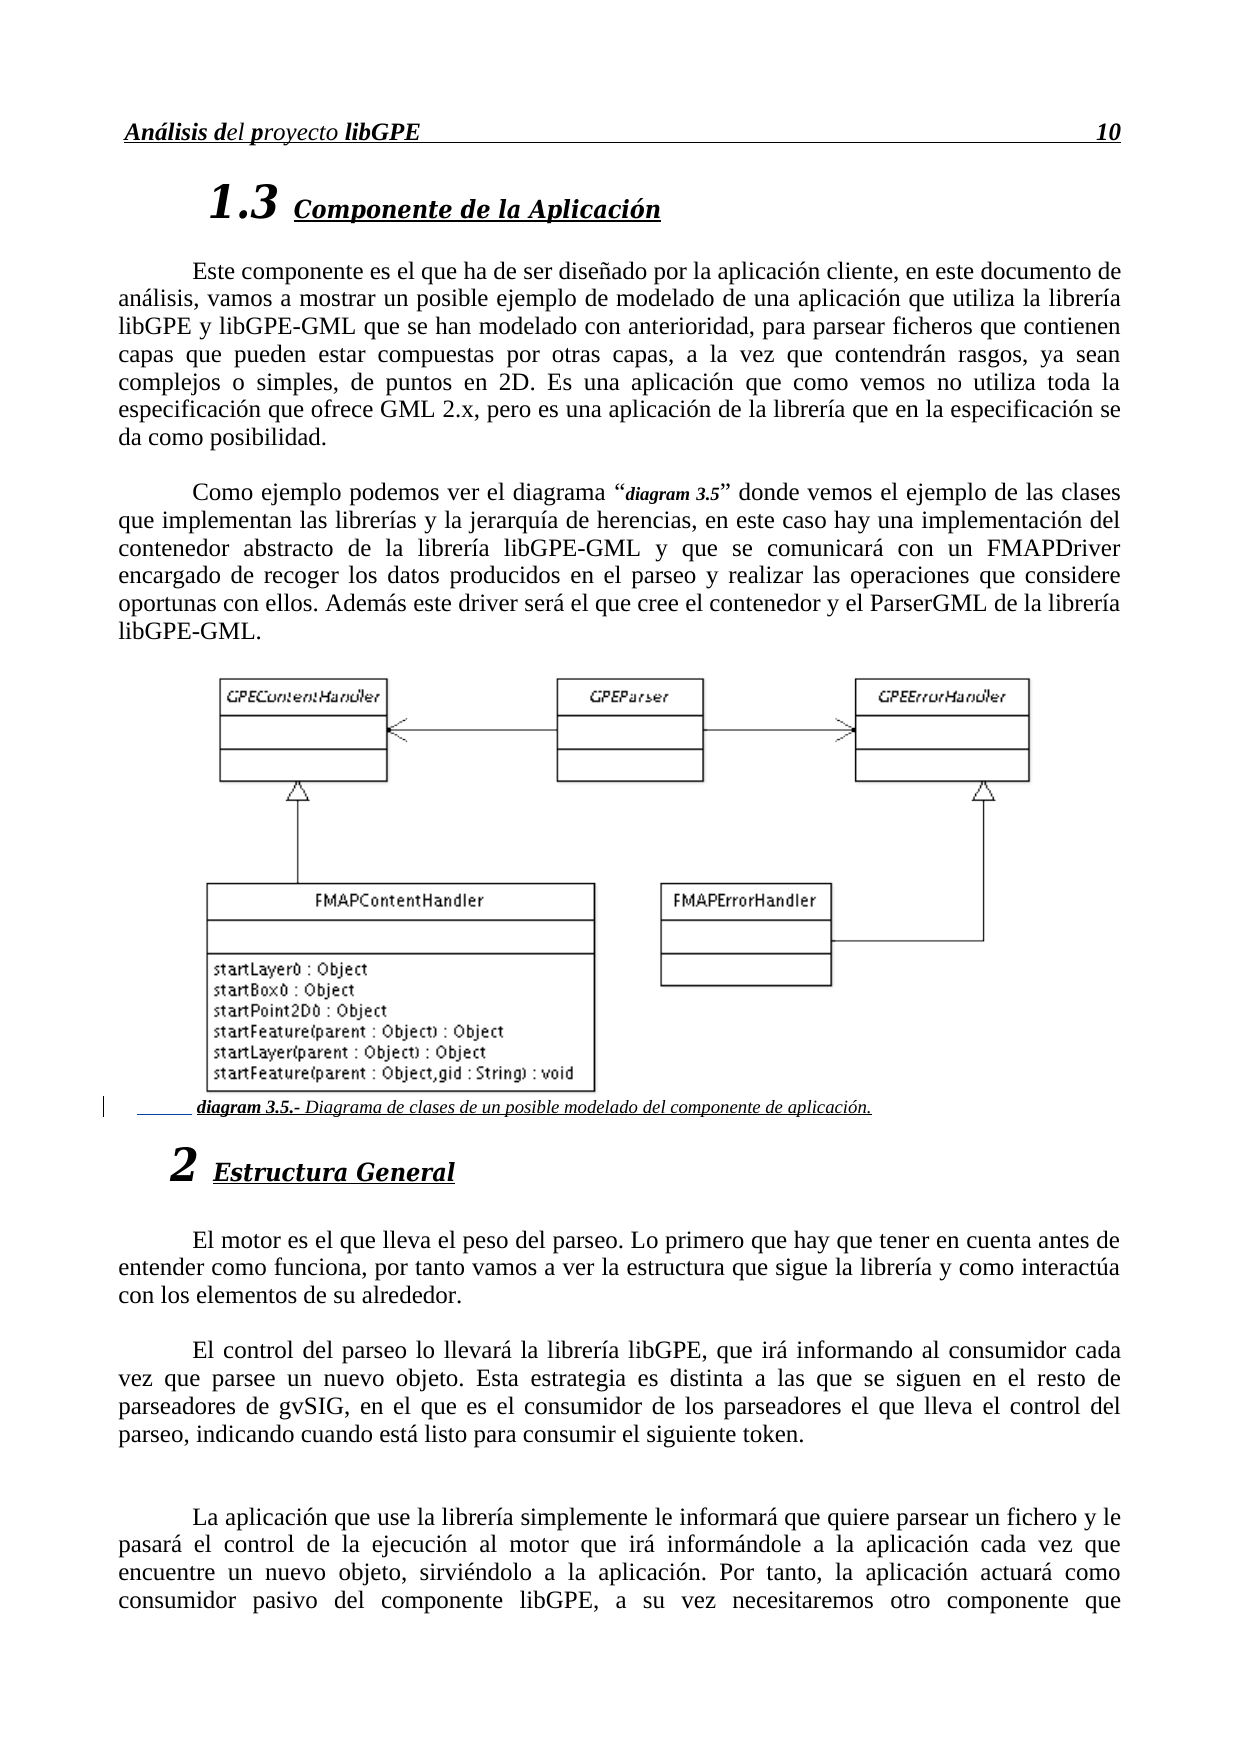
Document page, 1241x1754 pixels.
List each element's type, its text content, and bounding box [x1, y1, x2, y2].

text La aplicación que use la librería simplemente le informará que quiere parsear un fichero y le pasará el control de la ejecución al motor que irá informándole a la aplicación cada vez que encuentre un nuevo objeto, sirviéndolo a la aplicación. Por tanto, la aplicación actuará como consumidor pasivo del componente libGPE, a su vez necesitaremos otro componente que [118, 1503, 1122, 1614]
text Este componente es el que ha de ser diseñado por la aplicación cliente, en este documento de análisis, vamos a mostrar un posible ejemplo de modelado de una aplicación que utiliza la librería libGPE y libGPE-GML que se han modelado con anterioridad, para parsear ficheros que contienen capas que pueden estar compuestas por otras capas, a la vez que contendrán rasgos, ya sean complejos o simples, de puntos en 2D. Es una aplicación que como vemos no utiliza toda la especificación que ofrece GML 2.x, pero es una aplicación de la librería que en la especificación se da como posibilidad. [118, 257, 1122, 451]
list Estructura General [156, 1138, 1122, 1192]
list Componente de la Aplicación [193, 175, 1122, 229]
text diagram 3.5.- Diagrama de clases de un posible modelado del componente de aplicación. [118, 672, 1122, 1117]
text Como ejemplo podemos ver el diagrama “diagram 3.5” donde vemos el ejemplo de las clases que implementan las librerías y la jerarquía de herencias, en este caso hay una implementación del contenedor abstracto de la librería libGPE-GML y que se comunicará con un FMAPDriver encargado de recoger los datos producidos en el parseo y realizar las operaciones que considere oportunas con ellos. Además este driver será el que cree el contenedor y el ParserGML de la librería libGPE-GML. [118, 478, 1122, 645]
text El motor es el que lleva el peso del parseo. Lo primero que hay que tener en cuenta antes de entender como funciona, por tanto vamos a ver la estructura que sigue la librería y como interactúa con los elementos de su alrededor. [118, 1226, 1122, 1309]
picture [200, 672, 1035, 1097]
text El control del parseo lo llevará la librería libGPE, que irá informando al consumidor cada vez que parsee un nuevo objeto. Esta estrategia es distinta a las que se siguen en el resto de parseadores de gvSIG, en el que es el consumidor de los parseadores el que lleva el control del parseo, indicando cuando está listo para consumir el siguiente token. [118, 1337, 1122, 1447]
